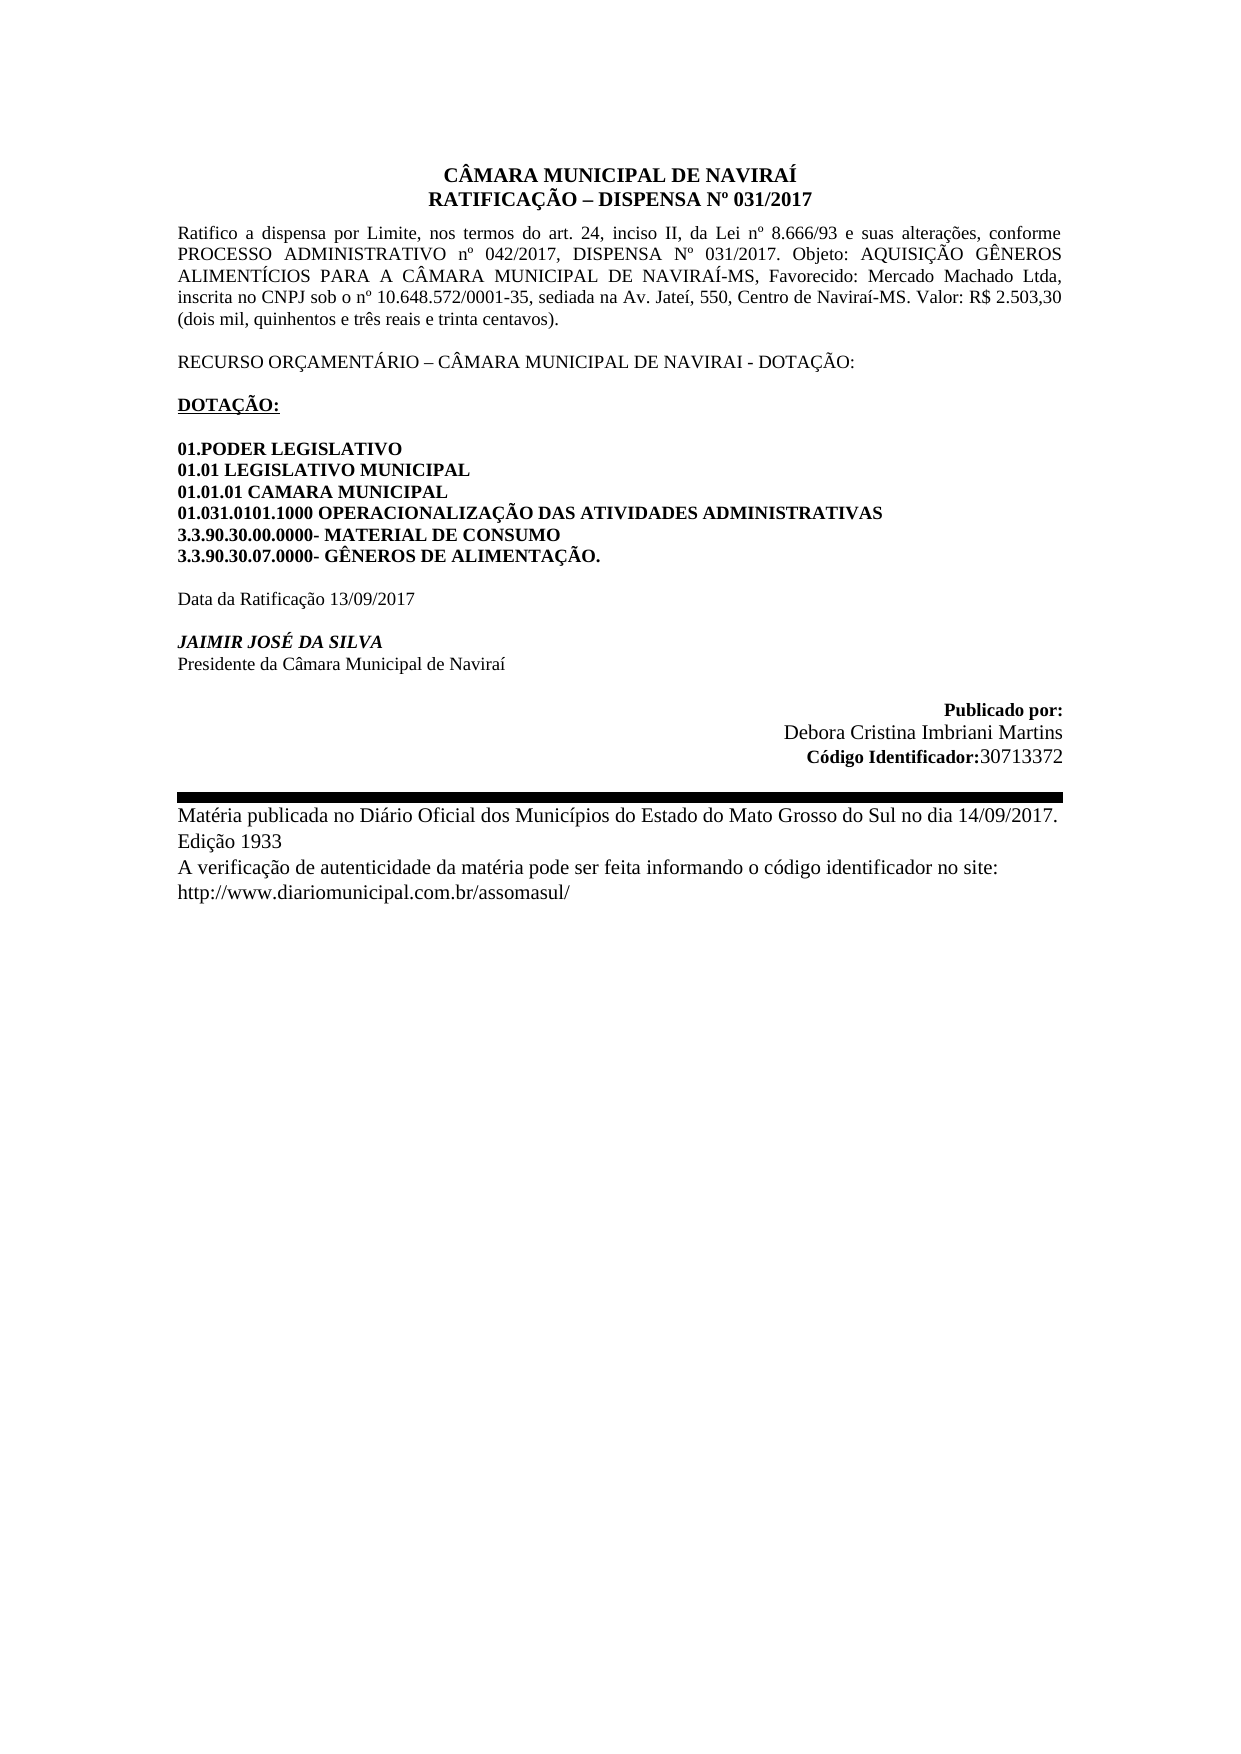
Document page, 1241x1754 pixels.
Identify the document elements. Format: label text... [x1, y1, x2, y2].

text Data da Ratificação 13/09/2017 [177, 588, 1063, 610]
text Publicado por: Debora Cristina Imbriani Martins Código Identificador:30713372 [177, 674, 1063, 768]
text 01.01.01 CAMARA MUNICIPAL [177, 481, 1063, 502]
text 01.031.0101.1000 OPERACIONALIZAÇÃO DAS ATIVIDADES ADMINISTRATIVAS [177, 502, 1063, 524]
text JAIMIR JOSÉ DA SILVA [177, 631, 1063, 653]
text 01.01 LEGISLATIVO MUNICIPAL [177, 459, 1063, 481]
text 01.PODER LEGISLATIVO [177, 437, 1063, 459]
text Matéria publicada no Diário Oficial dos Municípios do Estado do Mato Grosso do Sul no dia 14/09/2017. Edição 1933 A verificação de autenticidade da matéria pode ser feita informando o código identificador no site: http://www.diariomunicipal.com.br/assomasul/ [177, 803, 1063, 904]
text Ratifico a dispensa por Limite, nos termos do art. 24, inciso II, da Lei nº 8.666/93 e suas alterações, conforme PROCESSO ADMINISTRATIVO nº 042/2017, DISPENSA Nº 031/2017. Objeto: AQUISIÇÃO GÊNEROS ALIMENTÍCIOS PARA A CÂMARA MUNICIPAL DE NAVIRAÍ-MS, Favorecido: Mercado Machado Ltda, inscrita no CNPJ sob o nº 10.648.572/0001-35, sediada na Av. Jateí, 550, Centro de Naviraí-MS. Valor: R$ 2.503,30 (dois mil, quinhentos e três reais e trinta centavos). [177, 222, 1063, 329]
text RECURSO ORÇAMENTÁRIO – CÂMARA MUNICIPAL DE NAVIRAI - DOTAÇÃO: [177, 351, 1063, 373]
text 3.3.90.30.00.0000- MATERIAL DE CONSUMO [177, 524, 1063, 545]
text 3.3.90.30.07.0000- GÊNEROS DE ALIMENTAÇÃO. [177, 545, 1063, 567]
text DOTAÇÃO: [177, 394, 1063, 416]
text CÂMARA MUNICIPAL DE NAVIRAÍ RATIFICAÇÃO – DISPENSA Nº 031/2017 [177, 163, 1063, 211]
text Presidente da Câmara Municipal de Naviraí [177, 653, 1063, 674]
